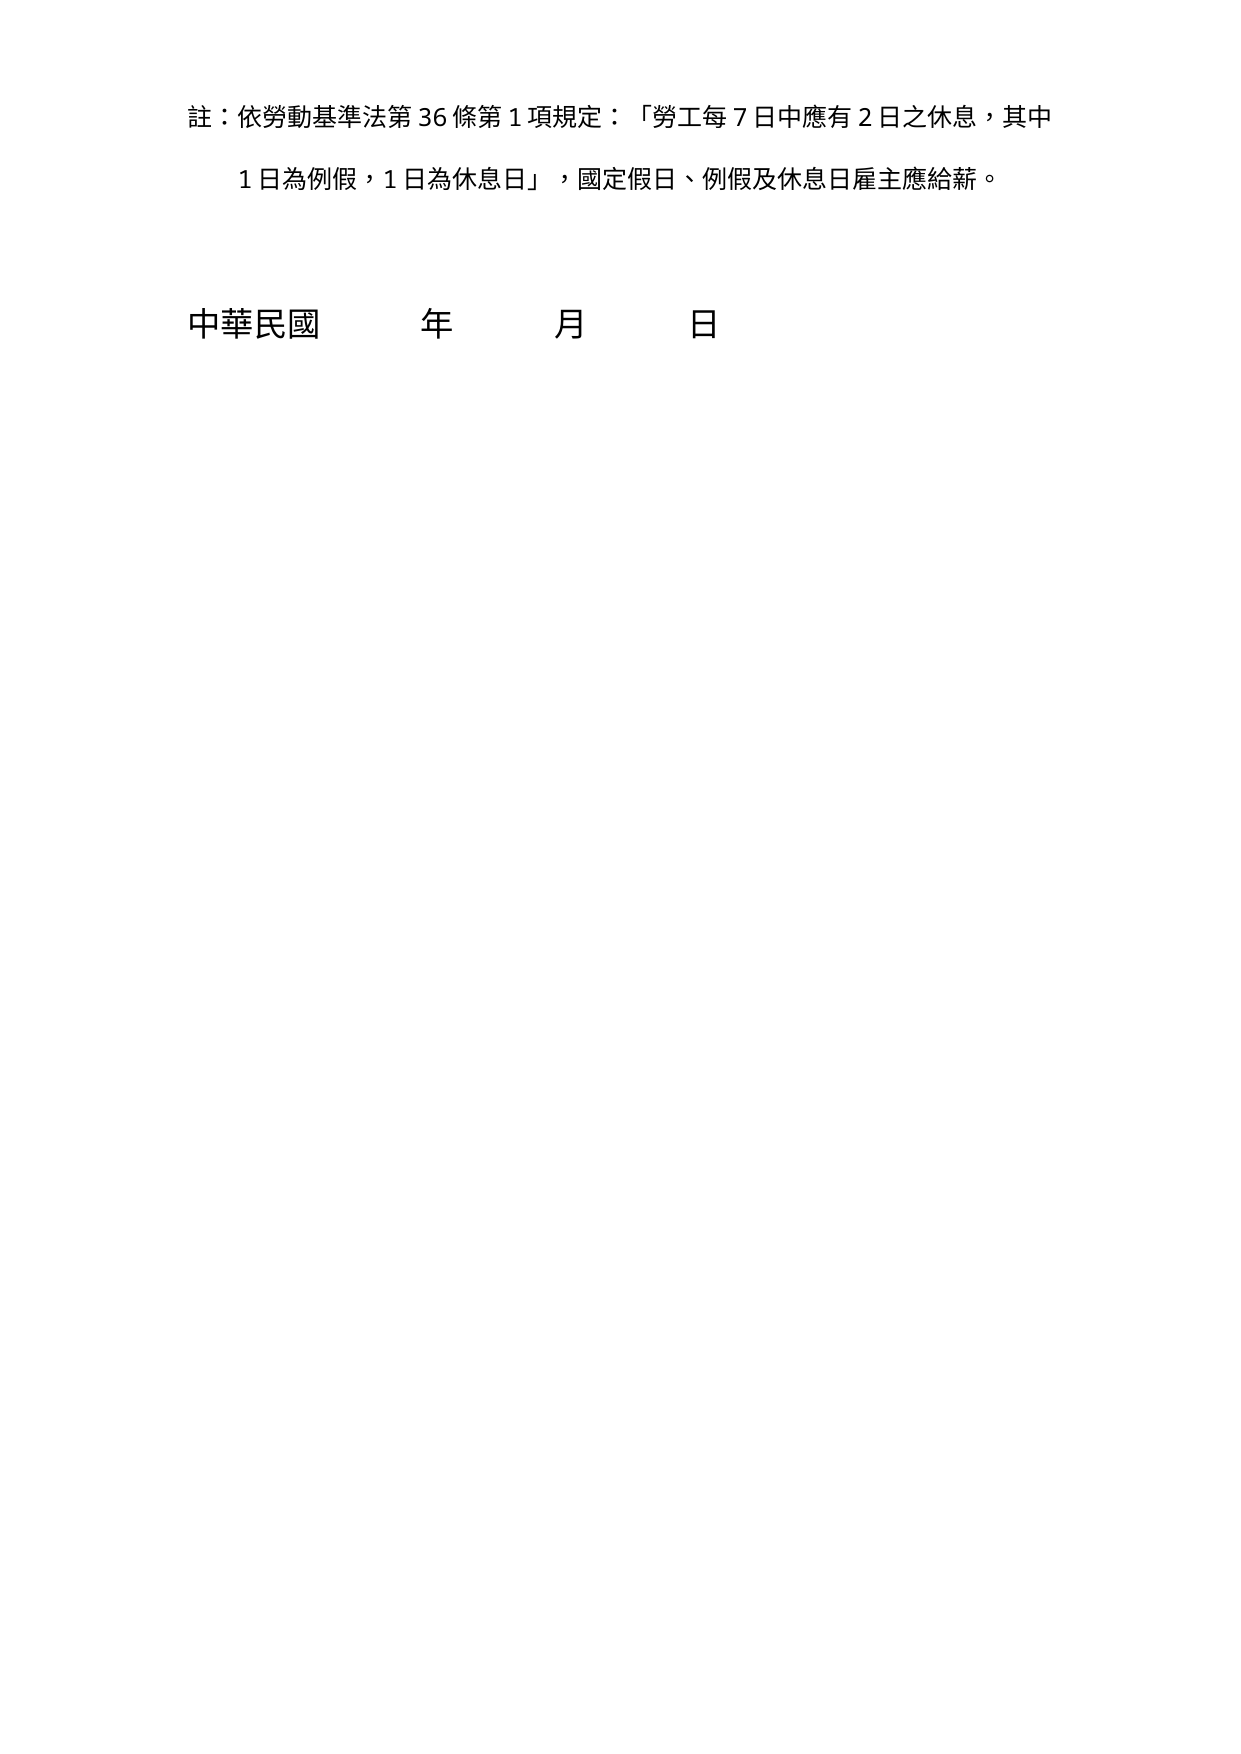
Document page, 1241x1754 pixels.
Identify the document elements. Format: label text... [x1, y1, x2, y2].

text 註：依勞動基準法第36條第1項規定：「勞工每7日中應有2日之休息，其中1日為例假，1日為休息日」，國定假日、例假及休息日雇主應給薪。 [187, 73, 1053, 198]
text 中華民國 年 月 日 [187, 280, 1053, 342]
